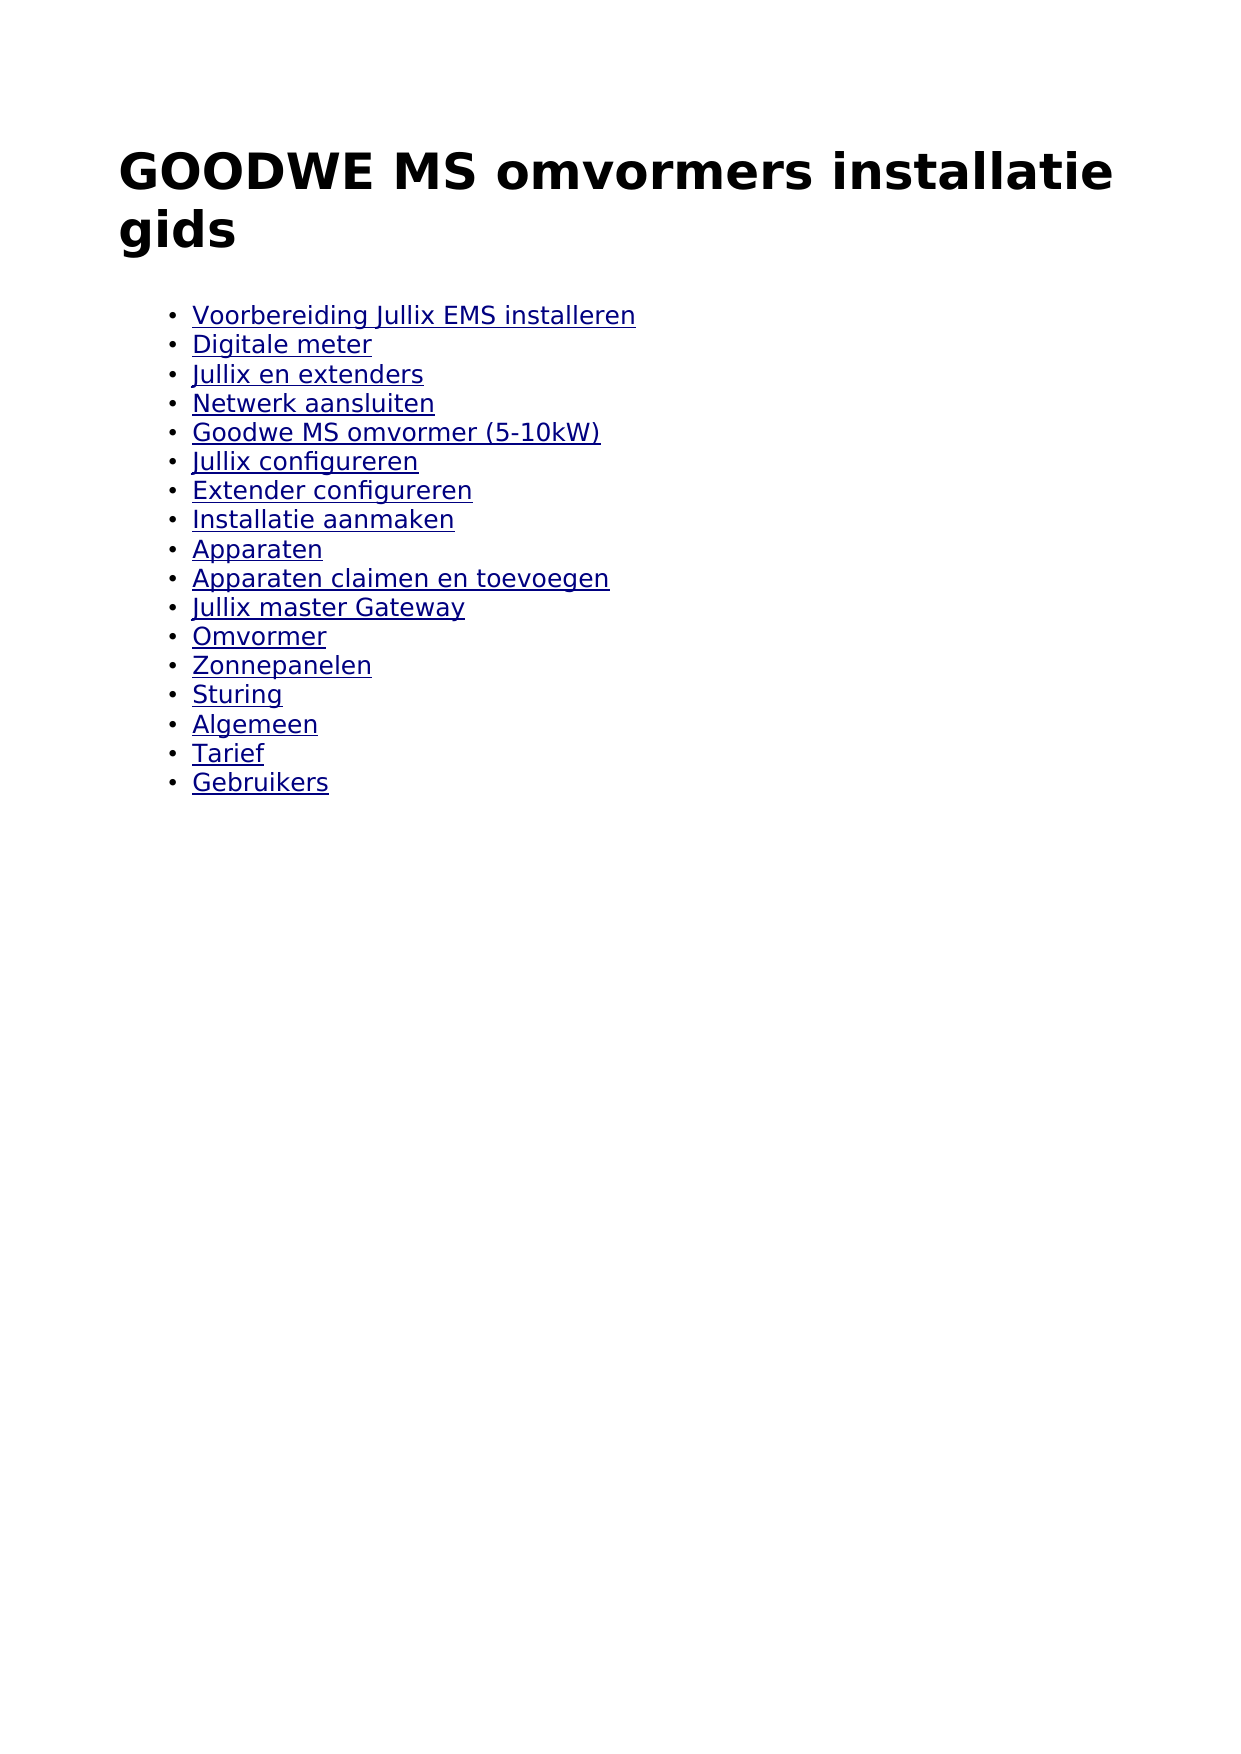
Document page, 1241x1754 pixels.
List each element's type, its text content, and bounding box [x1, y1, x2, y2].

list Extender configureren [177, 477, 1122, 506]
list Omvormer [177, 622, 1122, 652]
list Goodwe MS omvormer (5-10kW) [177, 418, 1122, 447]
list Tarief [177, 739, 1122, 768]
list Gebruikers [177, 768, 1122, 797]
list Algemeen [177, 710, 1122, 739]
list Apparaten [177, 535, 1122, 564]
list Sturing [177, 681, 1122, 710]
list Apparaten claimen en toevoegen [177, 564, 1122, 593]
list Jullix en extenders [177, 360, 1122, 389]
list Voorbereiding Jullix EMS installeren [177, 302, 1122, 331]
subtitle GOODWE MS omvormers installatie gids [118, 143, 1122, 259]
list Jullix master Gateway [177, 593, 1122, 622]
list Installatie aanmaken [177, 506, 1122, 535]
list Zonnepanelen [177, 652, 1122, 681]
list Digitale meter [177, 331, 1122, 360]
list Jullix configureren [177, 447, 1122, 477]
list Netwerk aansluiten [177, 389, 1122, 418]
